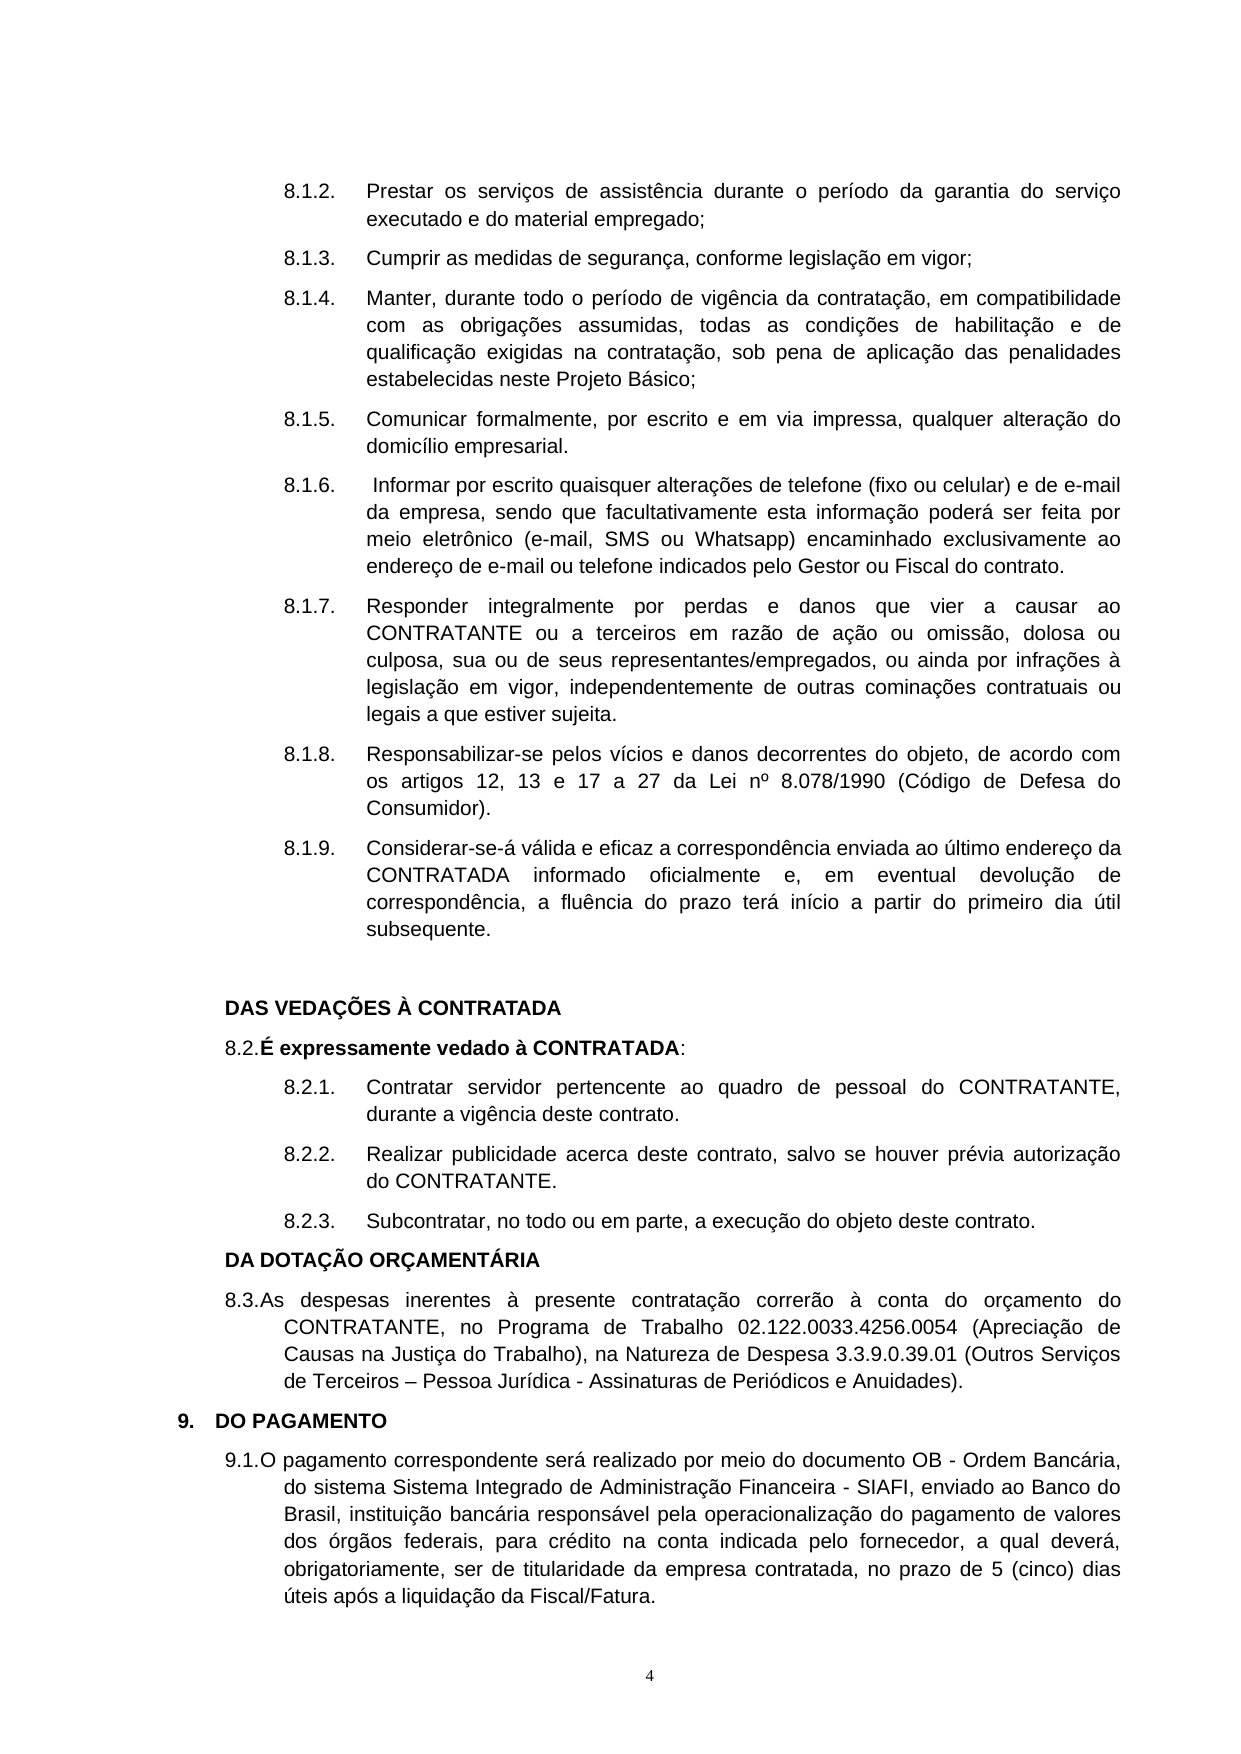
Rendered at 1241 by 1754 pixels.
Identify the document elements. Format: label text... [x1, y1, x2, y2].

subtitle Subcontratar, no todo ou em parte, a execução do objeto deste contrato. [283, 1206, 1122, 1233]
subtitle DAS VEDAÇÕES À CONTRATADA [0, 994, 1122, 1021]
subtitle DA DOTAÇÃO ORÇAMENTÁRIA [0, 1246, 1122, 1273]
list DO PAGAMENTO [177, 1406, 1122, 1433]
subtitle Realizar publicidade acerca deste contrato, salvo se houver prévia autorização do CONTRATANTE. [283, 1140, 1122, 1194]
subtitle As despesas inerentes à presente contratação correrão à conta do orçamento do CONTRATANTE, no Programa de Trabalho 02.122.0033.4256.0054 (Apreciação de Causas na Justiça do Trabalho), na Natureza de Despesa 3.3.9.0.39.01 (Outros Serviços de Terceiros – Pessoa Jurídica - Assinaturas de Periódicos e Anuidades). [224, 1286, 1122, 1394]
subtitle Considerar-se-á válida e eficaz a correspondência enviada ao último endereço da CONTRATADA informado oficialmente e, em eventual devolução de correspondência, a fluência do prazo terá início a partir do primeiro dia útil subsequente. [283, 833, 1122, 942]
subtitle O pagamento correspondente será realizado por meio do documento OB - Ordem Bancária, do sistema Sistema Integrado de Administração Financeira - SIAFI, enviado ao Banco do Brasil, instituição bancária responsável pela operacionalização do pagamento de valores dos órgãos federais, para crédito na conta indicada pelo fornecedor, a qual deverá, obrigatoriamente, ser de titularidade da empresa contratada, no prazo de 5 (cinco) dias úteis após a liquidação da Fiscal/Fatura. [224, 1446, 1122, 1608]
subtitle Cumprir as medidas de segurança, conforme legislação em vigor; [283, 244, 1122, 271]
subtitle Comunicar formalmente, por escrito e em via impressa, qualquer alteração do domicílio empresarial. [283, 404, 1122, 458]
subtitle Manter, durante todo o período de vigência da contratação, em compatibilidade com as obrigações assumidas, todas as condições de habilitação e de qualificação exigidas na contratação, sob pena de aplicação das penalidades estabelecidas neste Projeto Básico; [283, 283, 1122, 392]
subtitle É expressamente vedado à CONTRATADA: [224, 1033, 1122, 1061]
subtitle Prestar os serviços de assistência durante o período da garantia do serviço executado e do material empregado; [283, 177, 1122, 231]
subtitle Responsabilizar-se pelos vícios e danos decorrentes do objeto, de acordo com os artigos 12, 13 e 17 a 27 da Lei nº 8.078/1990 (Código de Defesa do Consumidor). [283, 740, 1122, 821]
subtitle Responder integralmente por perdas e danos que vier a causar ao CONTRATANTE ou a terceiros em razão de ação ou omissão, dolosa ou culposa, sua ou de seus representantes/empregados, ou ainda por infrações à legislação em vigor, independentemente de outras cominações contratuais ou legais a que estiver sujeita. [283, 592, 1122, 727]
subtitle Informar por escrito quaisquer alterações de telefone (fixo ou celular) e de e-mail da empresa, sendo que facultativamente esta informação poderá ser feita por meio eletrônico (e-mail, SMS ou Whatsapp) encaminhado exclusivamente ao endereço de e-mail ou telefone indicados pelo Gestor ou Fiscal do contrato. [283, 471, 1122, 579]
subtitle Contratar servidor pertencente ao quadro de pessoal do CONTRATANTE, durante a vigência deste contrato. [283, 1073, 1122, 1127]
